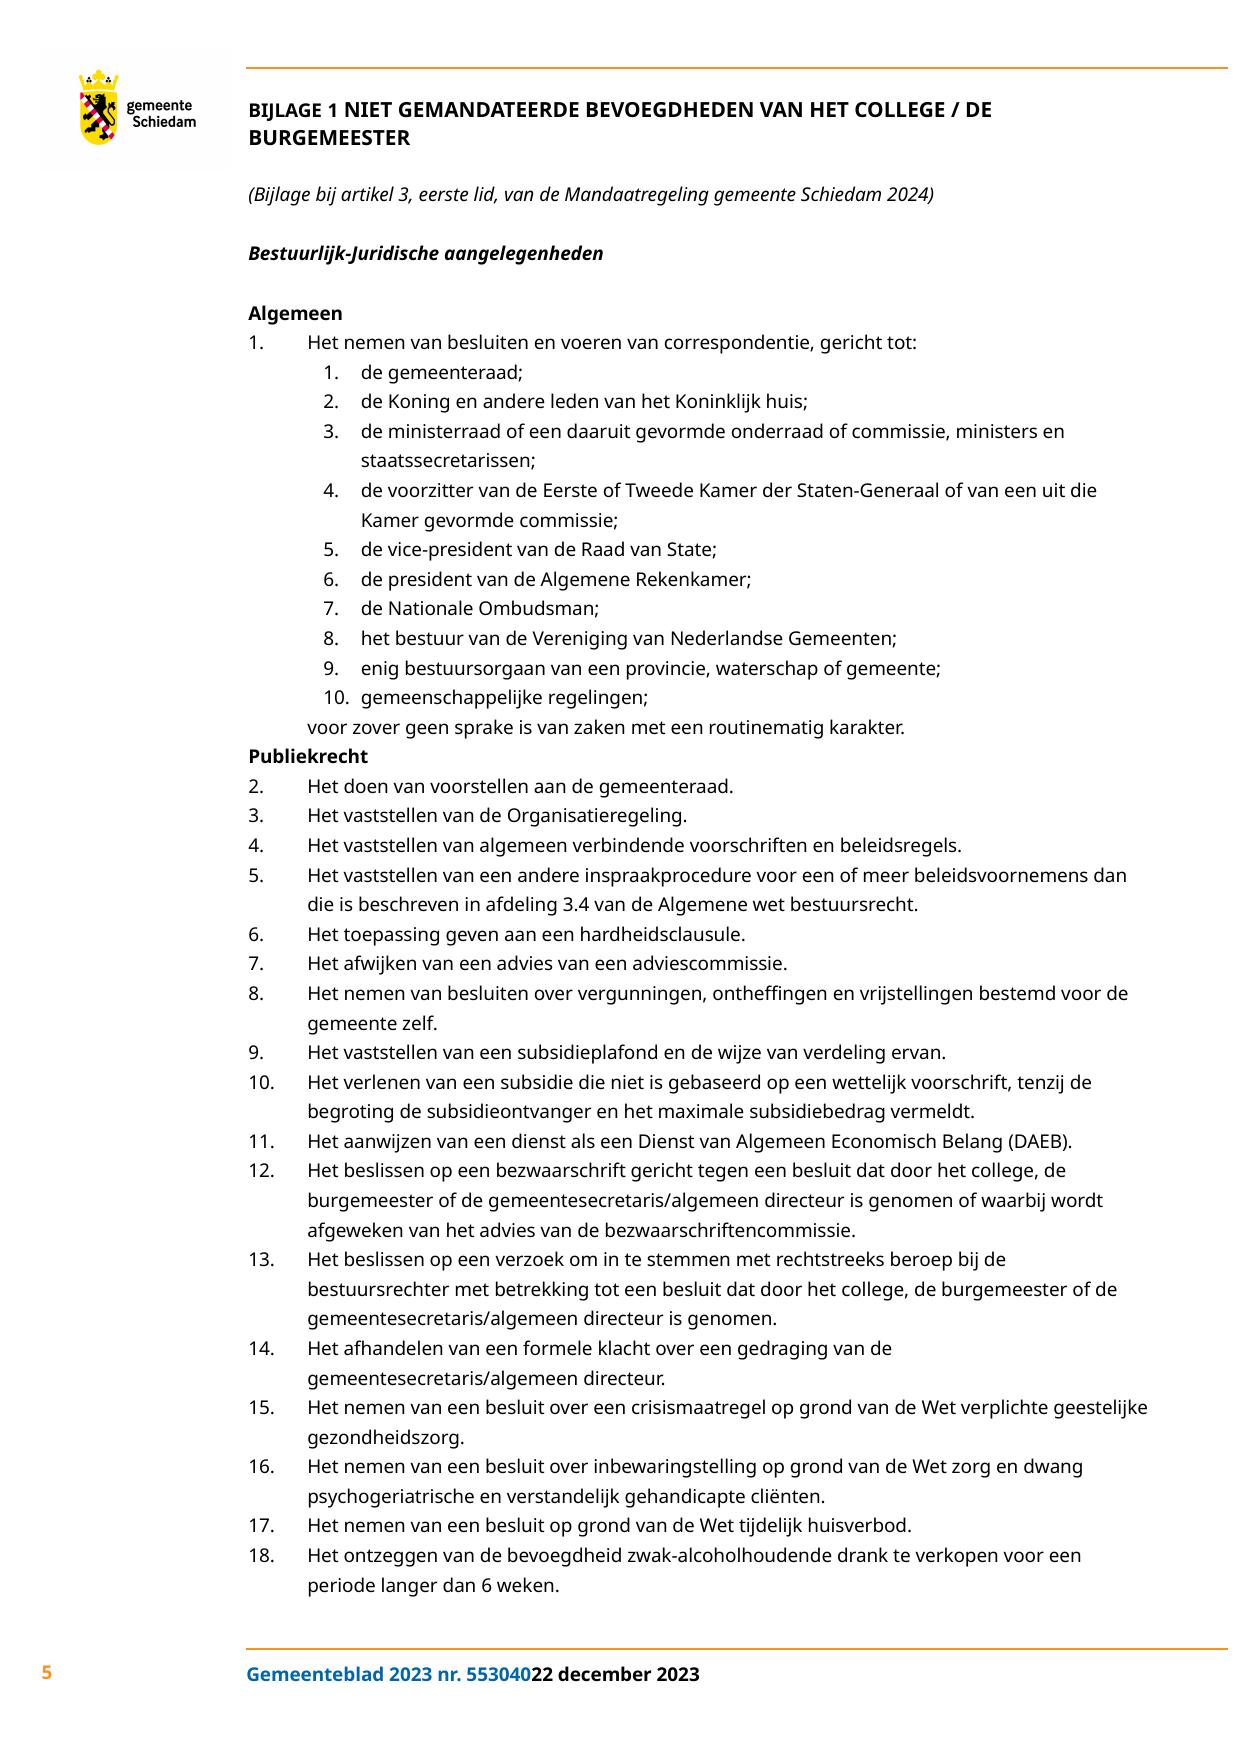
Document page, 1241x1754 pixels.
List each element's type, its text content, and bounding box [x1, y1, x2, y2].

list de Nationale Ombudsman; [323, 596, 1152, 621]
list Het vaststellen van een andere inspraakprocedure voor een of meer beleidsvoornemens dan die is beschreven in afdeling 3.4 van de Algemene wet bestuursrecht. [248, 862, 1152, 917]
list Het nemen van een besluit over inbewaringstelling op grond van de Wet zorg en dwang psychogeriatrische en verstandelijk gehandicapte cliënten. [248, 1453, 1152, 1509]
list de Koning en andere leden van het Koninklijk huis; [323, 388, 1152, 414]
text BIJLAGE 1 NIET GEMANDATEERDE BEVOEGDHEDEN VAN HET COLLEGE / DE BURGEMEESTER [248, 95, 1152, 152]
list Het nemen van een besluit op grond van de Wet tijdelijk huisverbod. [248, 1513, 1152, 1538]
list Het beslissen op een verzoek om in te stemmen met rechtstreeks beroep bij de bestuursrechter met betrekking tot een besluit dat door het college, de burgemeester of de gemeentesecretaris/algemeen directeur is genomen. [248, 1246, 1152, 1331]
list voor zover geen sprake is van zaken met een routinematig karakter. [248, 714, 1152, 739]
list Het nemen van een besluit over een crisismaatregel op grond van de Wet verplichte geestelijke gezondheidszorg. [248, 1394, 1152, 1449]
list Het beslissen op een bezwaarschrift gericht tegen een besluit dat door het college, de burgemeester of de gemeentesecretaris/algemeen directeur is genomen of waarbij wordt afgeweken van het advies van de bezwaarschriftencommissie. [248, 1158, 1152, 1242]
list Het ontzeggen van de bevoegdheid zwak-alcoholhoudende drank te verkopen voor een periode langer dan 6 weken. [248, 1542, 1152, 1597]
list Het aanwijzen van een dienst als een Dienst van Algemeen Economisch Belang (DAEB). [248, 1128, 1152, 1154]
list de vice-president van de Raad van State; [323, 536, 1152, 562]
list de voorzitter van de Eerste of Tweede Kamer der Staten-Generaal of van een uit die Kamer gevormde commissie; [323, 477, 1152, 532]
list gemeenschappelijke regelingen; [323, 684, 1152, 710]
list Het vaststellen van de Organisatieregeling. [248, 803, 1152, 828]
text (Bijlage bij artikel 3, eerste lid, van de Mandaatregeling gemeente Schiedam 2024) [248, 181, 1152, 207]
list Het nemen van besluiten en voeren van correspondentie, gericht tot: [248, 329, 1152, 355]
text Publiekrecht [248, 743, 1152, 769]
list Het vaststellen van algemeen verbindende voorschriften en beleidsregels. [248, 832, 1152, 858]
list Het vaststellen van een subsidieplafond en de wijze van verdeling ervan. [248, 1039, 1152, 1065]
list enig bestuursorgaan van een provincie, waterschap of gemeente; [323, 655, 1152, 680]
list het bestuur van de Vereniging van Nederlandse Gemeenten; [323, 625, 1152, 651]
list de president van de Algemene Rekenkamer; [323, 566, 1152, 592]
text Algemeen [248, 300, 1152, 325]
list de ministerraad of een daaruit gevormde onderraad of commissie, ministers en staatssecretarissen; [323, 418, 1152, 473]
list Het nemen van besluiten over vergunningen, ontheffingen en vrijstellingen bestemd voor de gemeente zelf. [248, 980, 1152, 1035]
picture [41, 47, 231, 172]
list Het doen van voorstellen aan de gemeenteraad. [248, 773, 1152, 799]
list Het afwijken van een advies van een adviescommissie. [248, 951, 1152, 976]
list Het verlenen van een subsidie die niet is gebaseerd op een wettelijk voorschrift, tenzij de begroting de subsidieontvanger en het maximale subsidiebedrag vermeldt. [248, 1069, 1152, 1124]
list Het afhandelen van een formele klacht over een gedraging van de gemeentesecretaris/algemeen directeur. [248, 1335, 1152, 1390]
text Bestuurlijk-Juridische aangelegenheden [248, 241, 1152, 266]
list Het toepassing geven aan een hardheidsclausule. [248, 921, 1152, 947]
list de gemeenteraad; [323, 359, 1152, 384]
